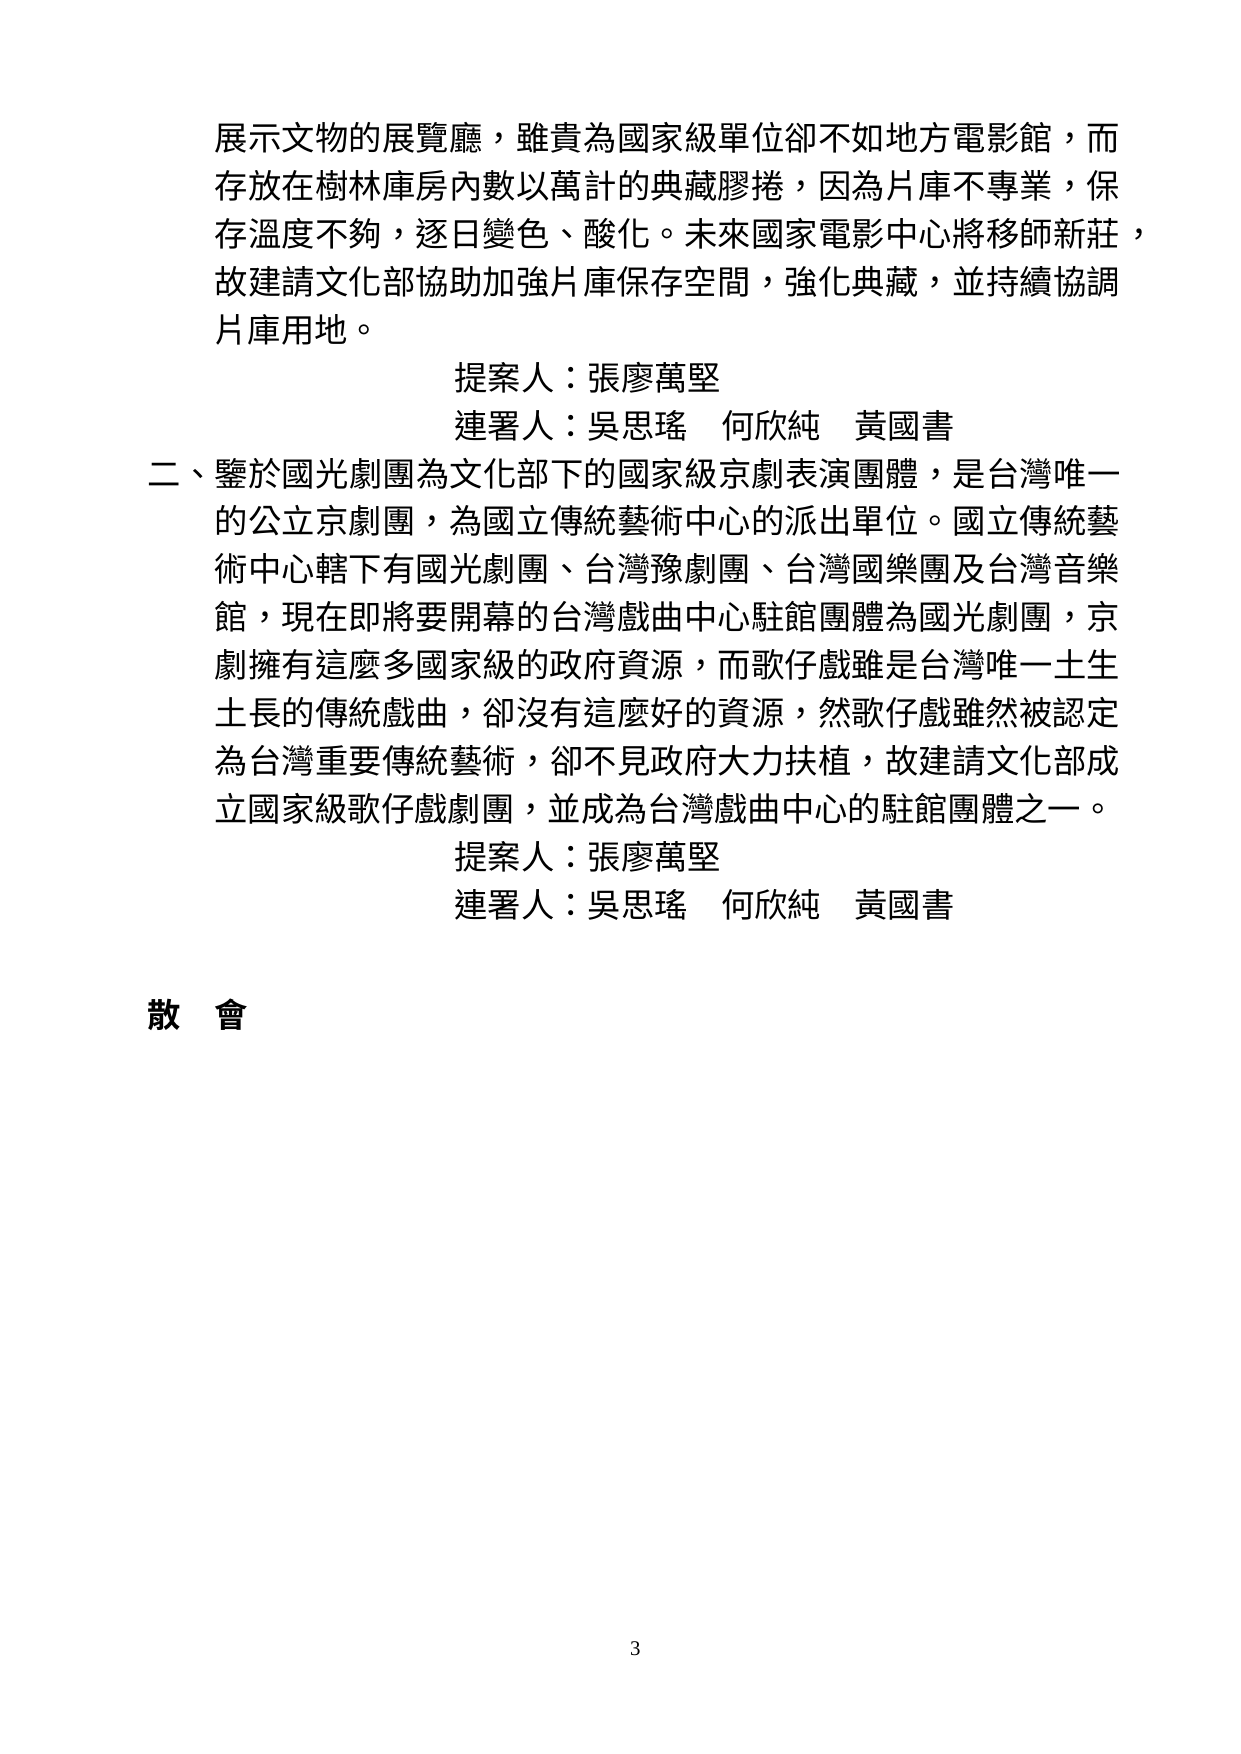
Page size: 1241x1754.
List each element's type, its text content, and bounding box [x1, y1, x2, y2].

text 二、鑒於國光劇團為文化部下的國家級京劇表演團體，是台灣唯一的公立京劇團，為國立傳統藝術中心的派出單位。國立傳統藝術中心轄下有國光劇團、台灣豫劇團、台灣國樂團及台灣音樂館，現在即將要開幕的台灣戲曲中心駐館團體為國光劇團，京劇擁有這麼多國家級的政府資源，而歌仔戲雖是台灣唯一土生土長的傳統戲曲，卻沒有這麼好的資源，然歌仔戲雖然被認定為台灣重要傳統藝術，卻不見政府大力扶植，故建請文化部成立國家級歌仔戲劇團，並成為台灣戲曲中心的駐館團體之一。 [148, 448, 1122, 831]
text 提案人：張廖萬堅 [148, 352, 1122, 400]
text 連署人：吳思瑤 何欣純 黃國書 [148, 400, 1122, 448]
text 散 會 [148, 989, 1120, 1037]
text 連署人：吳思瑤 何欣純 黃國書 [148, 879, 1122, 927]
text 一、鑒於國家電影中心從36年前就位於青島東路一棟老舊大樓的四樓，國家電影中心的放映廳及放映器材更是陽春，沒有可以展示文物的展覽廳，雖貴為國家級單位卻不如地方電影館，而存放在樹林庫房內數以萬計的典藏膠捲，因為片庫不專業，保存溫度不夠，逐日變色、酸化。未來國家電影中心將移師新莊，故建請文化部協助加強片庫保存空間，強化典藏，並持續協調片庫用地。 [148, 112, 1122, 352]
text 提案人：張廖萬堅 [148, 831, 1122, 879]
